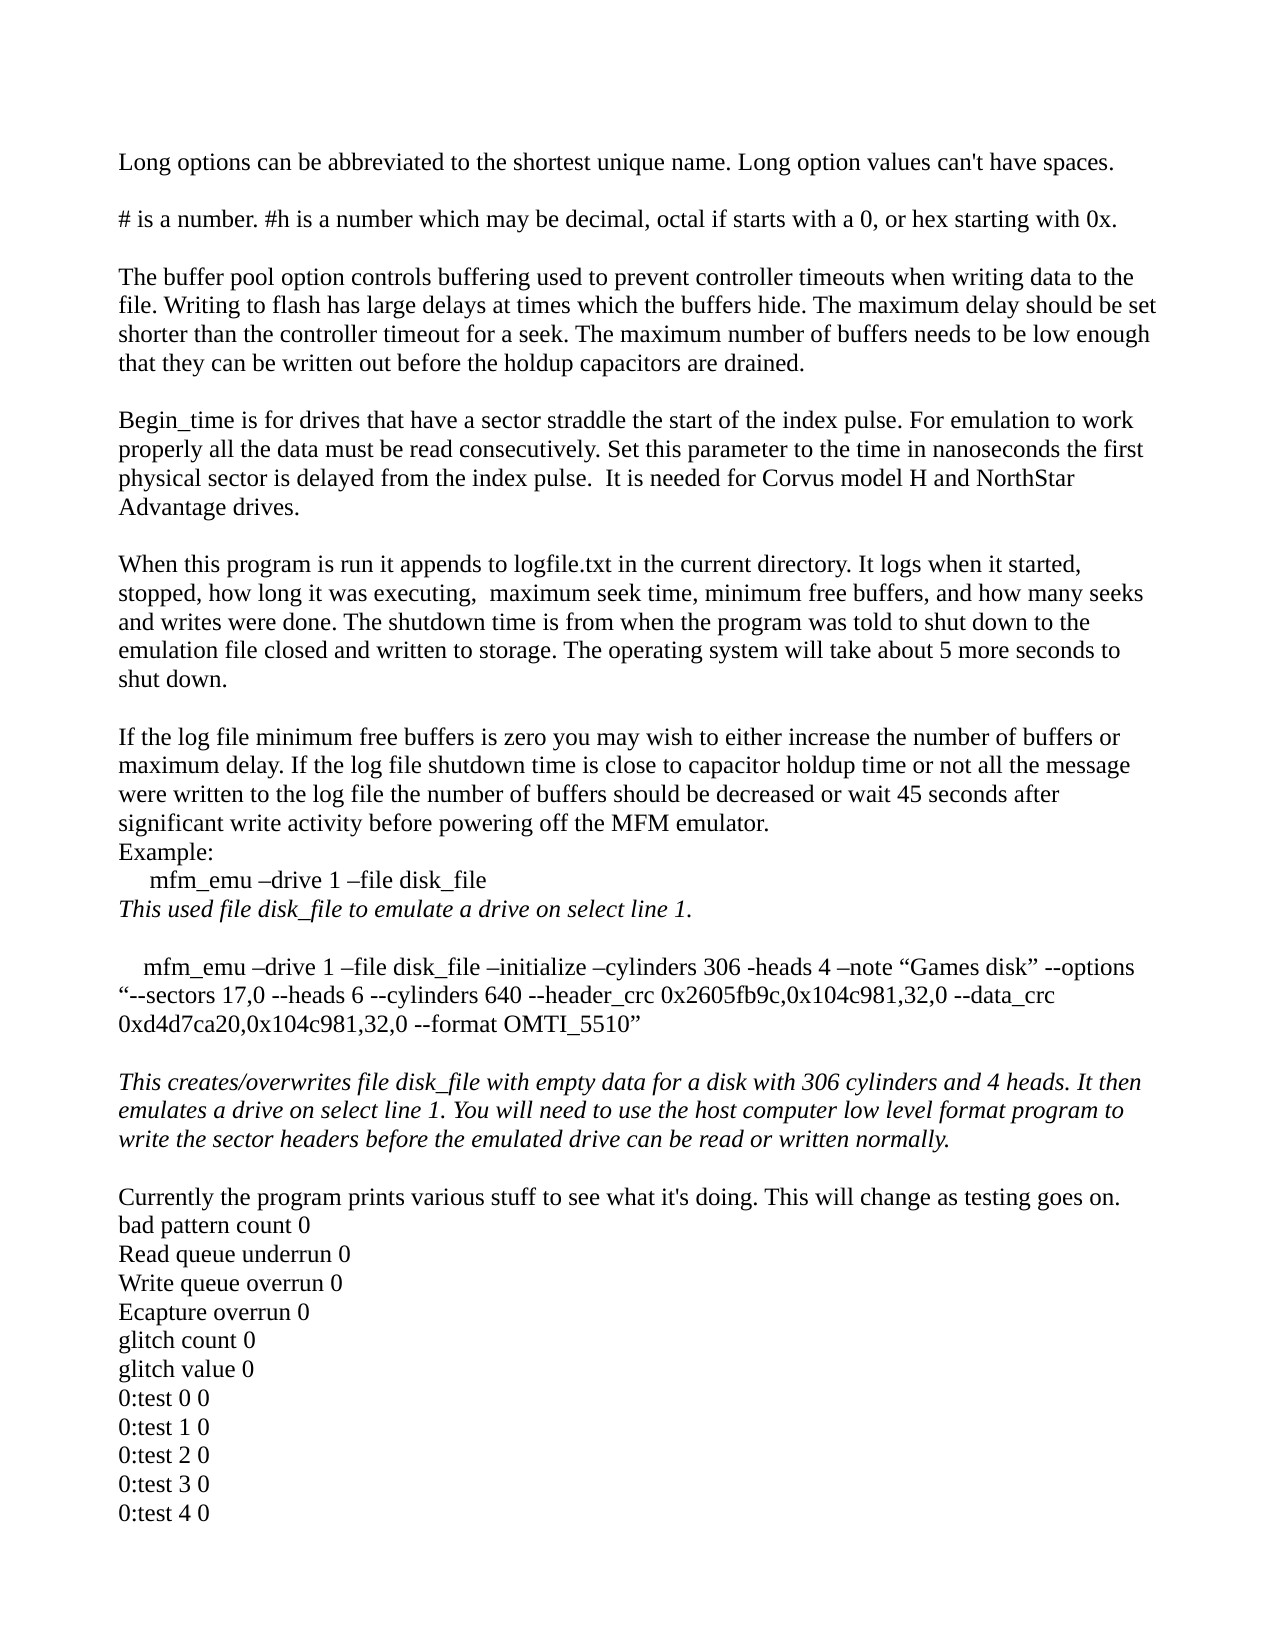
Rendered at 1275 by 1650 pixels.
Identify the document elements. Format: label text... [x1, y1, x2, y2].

text Example: [118, 837, 1157, 866]
text Ecapture overrun 0 [118, 1297, 1157, 1326]
text Begin_time is for drives that have a sector straddle the start of the index pulse. For emulation to work properly all the data must be read consecutively. Set this parameter to the time in nanoseconds the first physical sector is delayed from the index pulse. It is needed for Corvus model H and NorthStar Advantage drives. [118, 406, 1157, 521]
text Write queue overrun 0 [118, 1268, 1157, 1297]
text 0:test 0 0 [118, 1383, 1157, 1412]
text Long options can be abbreviated to the shortest unique name. Long option values can't have spaces. [118, 147, 1157, 176]
text 0:test 3 0 [118, 1469, 1157, 1498]
text glitch value 0 [118, 1354, 1157, 1383]
text 0:test 4 0 [118, 1498, 1157, 1527]
text mfm_emu –drive 1 –file disk_file –initialize –cylinders 306 -heads 4 –note “Games disk” --options “--sectors 17,0 --heads 6 --cylinders 640 --header_crc 0x2605fb9c,0x104c981,32,0 --data_crc 0xd4d7ca20,0x104c981,32,0 --format OMTI_5510” [118, 952, 1157, 1038]
text The buffer pool option controls buffering used to prevent controller timeouts when writing data to the file. Writing to flash has large delays at times which the buffers hide. The maximum delay should be set shorter than the controller timeout for a seek. The maximum number of buffers needs to be low enough that they can be written out before the holdup capacitors are drained. [118, 262, 1157, 377]
text bad pattern count 0 [118, 1211, 1157, 1239]
text When this program is run it appends to logfile.txt in the current directory. It logs when it started, stopped, how long it was executing, maximum seek time, minimum free buffers, and how many seeks and writes were done. The shutdown time is from when the program was told to shut down to the emulation file closed and written to storage. The operating system will take about 5 more seconds to shut down. [118, 549, 1157, 693]
text Read queue underrun 0 [118, 1239, 1157, 1268]
text 0:test 1 0 [118, 1412, 1157, 1441]
text glitch count 0 [118, 1326, 1157, 1354]
text 0:test 2 0 [118, 1441, 1157, 1469]
text mfm_emu –drive 1 –file disk_file [118, 866, 1157, 894]
text This used file disk_file to emulate a drive on select line 1. [118, 894, 1157, 923]
text If the log file minimum free buffers is zero you may wish to either increase the number of buffers or maximum delay. If the log file shutdown time is close to capacitor holdup time or not all the message were written to the log file the number of buffers should be decreased or wait 45 seconds after significant write activity before powering off the MFM emulator. [118, 722, 1157, 837]
text This creates/overwrites file disk_file with empty data for a disk with 306 cylinders and 4 heads. It then emulates a drive on select line 1. You will need to use the host computer low level format program to write the sector headers before the emulated drive can be read or written normally. [118, 1067, 1157, 1153]
text # is a number. #h is a number which may be decimal, octal if starts with a 0, or hex starting with 0x. [118, 204, 1157, 233]
text Currently the program prints various stuff to see what it's doing. This will change as testing goes on. [118, 1182, 1157, 1211]
